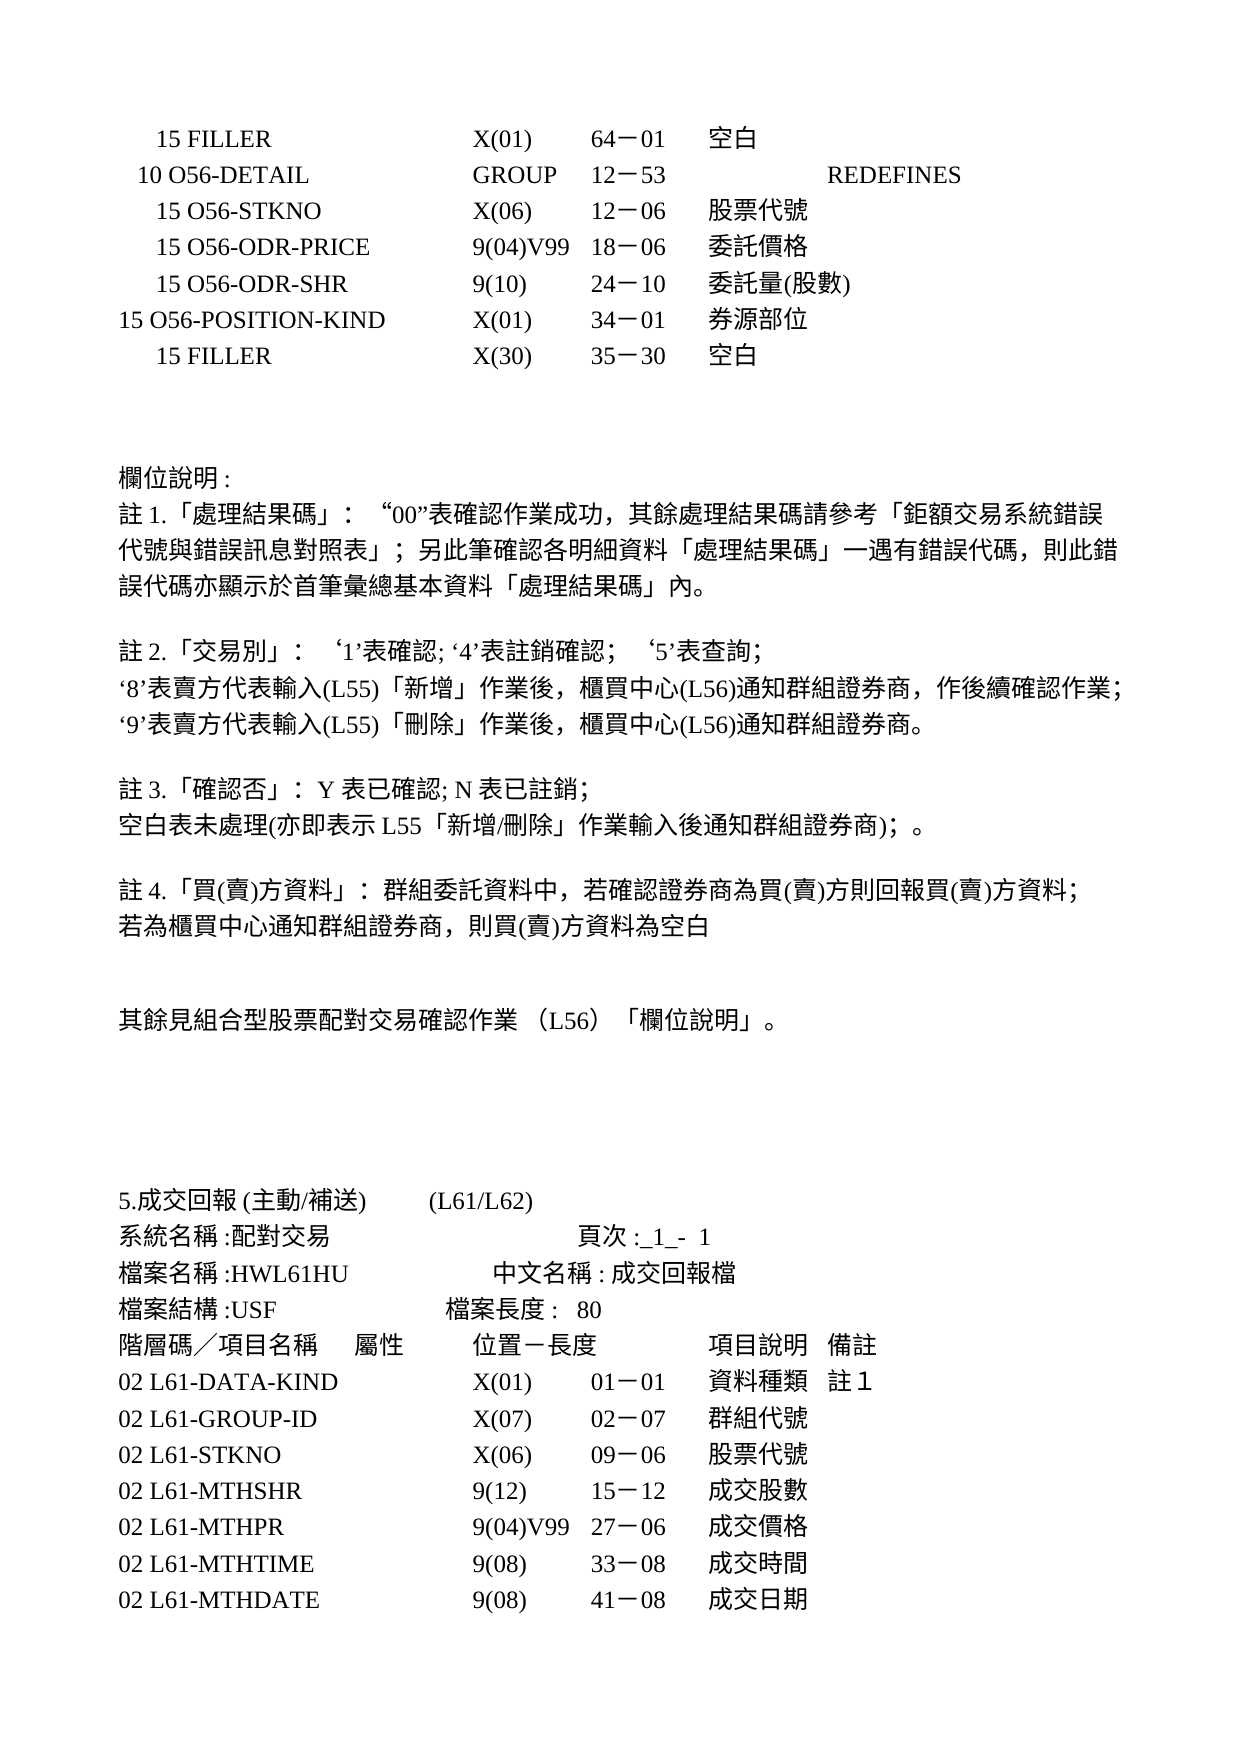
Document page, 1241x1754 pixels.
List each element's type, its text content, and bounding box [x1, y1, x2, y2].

text 財團法人中華民國證券櫃檯買賣中心 鉅額配對交易電腦作業手冊 配對交易電腦作業說明 壹、系統功能．．．．．．．．．．．．．．．．．．．．．．．．．．1 貳、訊息格式說明．．．．．．．．．．．．．．．．．．．．．．．．5 參、錯誤訊息處理說明．．．．．．．．．．．．．．．．．．．．．．29 肆、電腦手冊更新記錄．．．．．．．．．．．．．．．．．．．．．．30 1、 系統功能 一、架構說明︰ 網路層 : X.25 或 TCP/IP 說明︰ (一)利用單筆訊息與檔案傳輸通訊協定進行資料接收。 (二)作業說明: 1.當日可配對交易股票公告查詢作業（L50）:櫃買中心不主動傳送證券商，證券商可依需求於每天早上07:45後，要求傳送當日可鉅額配對交易有價證券資料。 2.有關鉅額配對交易作業： 21.單一有價證券輸入(L51):每天鉅額配對交易作業期間(08:00~~08:30，09:00~~17:00)，群組委託作業資料，須由群組證券商中某一賣方證券商(簡稱賣方代表)將單一有價證券配對申報檔傳送櫃買中心。於櫃買中心進行輸入處理後，結果回報賣方代表，如果申報成功則櫃買中心(L52)另通知所有證券商(以網路暨主機通知)後續作確認作業。 22.單一有價證券確認作業(L52)：各證券商整理各帳戶及其委託量相關資料，將自家確認資料檔傳送櫃買中心作確認作業(L52)，櫃買中心進行確認處理後，結果回報證券商。 23.全部證券商均作單一有價證券確認作業後，櫃買中心(L51)另通知所有證券商此配對委託成交/失敗。(依確認作業傳輸途徑決定以網路或主機通知證券商) 24.組合型股票輸入(L55):每天鉅額配對交易作業期間(08:00~~08:30，09:00~~17:00)，群組委託賣方代表將組合股票配對申報檔傳送櫃買中心。於櫃買中心進行輸入處理後，結果回報賣方代表，如果申報成功則櫃買中心（L56）另通知所有證券商(以網路暨主機通知)後續作確認作業。 25.組合股票確認作業(L56)：各證券商整理帳戶相關資料，將自家確認資料檔傳送櫃買中心作確認作業(L56)，櫃買中心進行確認處理後，結果回報證券商。 26.全部證券商均作組合股票確認作業後，櫃買中心（L55）另通知全部證券商此配對委託成交/失敗。(依確認作業傳輸途徑決定以網路或主機通知證券商) 27.群組委託之各家證券商均已確認後，進行群組外資額度檢查，檢查無誤則群組委託成立，進行撮合並將成交資料回報(L61)予相關證券商，證券商亦可要求回報傳送 (L62)成交資料。 二、業務範圍 鉅額交易系統主機連線作業之業務共有以下幾項︰ (一)序前公告查詢作業 當日可配對交易股票公告查詢作業（L50）。 (二)委託作業 1.配對交易作業時間： 第 1盤：08:00~~08:30 第 2盤：09:00~~17:00 買賣價格限制範圍同大盤漲跌幅限制。 2.鉅額配對交易作業 21.單一有價證券輸入作業(L51) 22.單一有價證券確認作業(L52) 23.組合型股票輸入作業 (L55) 24.組合股票確認作業 (L56) 有關各項作業輸入/回報關係，詳見(五)、「作業種類」、「交易別」、「回報」關係補充說明 (三)成交作業 1.鉅額配對交易 11.成交回報 (主動) (L61) 12.成交回報查詢(補送) (L62) 網路委託下單成交資料僅由網路系統回報；主機委託下單成交資料由網路系統暨主機連線兩路回報；主機補回報方式或網路檔案下載作業中，皆可取得網路委託下單暨主機委託下單成交資料。 (四)、「作業種類」、「交易別」、「回報」關係補充說明： 1.單一有價證券 作業種類 交易別 回 報 申報作業（L51） 新 增 L51回報;L52通知群組證券商（主機暨網路皆通知） 申報作業（L51） 刪 除 L51回報L52通知群組證券商（主機暨網路皆通知） 申報作業（L51） 查 詢 L51回報 確認作業（L52） 確 認 L52回報;全部證券商確認後另L51通知群組證券商 確認作業（L52） 註 銷 L52回報 確認作業（L52） 查 詢 L52回報 2、組合股票 作業種類 交易別 回 報 申報作業（L55） 新 增 L55回報;L56通知群組證券商（主機暨網路皆通知） 申報作業（L55） 刪 除 L55回報L56通知群組證券商（主機暨網路皆通知） 申報作業（L55） 查 詢 L55回報 確認作業（L56） 確 認 L56回報;全部證券商確認後另L55通知群組證券商 確認作業（L56） 註 銷 L56回報 確認作業（L56） 查 詢 L56回報 3、上述鉅額配對交易因有主動通知群組證券商（L51、L52、L55、L56通知部份） 作業功能，若僅由網路系統下單交易而無開發主機連線系統，請於主機連線系 統中過濾上述通知群組證券商資料。 貳、訊息格式說明 由前一章之說明可知櫃買中心與證券商之間的資料傳遞必定是以事先約好的格式相互傳送，證券商在送出檔案前都必須檢查每一個欄位。本章將對各約定之格式逐一說明。 (一) 序前公告查詢作業 當日可配對交易股票公告查詢（L50） MESSAGE NAME ：當日可配對交易股票公告查詢（L50） FIELD NAME FORMAT CONTENTS CONTROLHEADER SUBSYSTEM-NAME 9（2） 92 FUNCTION-CODE 9（2） 02 MESSAGE-TYPE 9（2） 04 MESSAGE-TIME 9（6） ── STATUS-CODE 9（2） 00 FILE-TRANSFER-HEADER SOURCE-ID X（4） ── OBJECT-ID X（4） 0000 BODY-LENGTH 9（4） 3 BODY FILE-CODE X（3） L50(見說明5) 說明： 1.SUBSYSTEM-NAME：〝92〞表查詢資料是透過單筆訊息及檔案傳輸系統。 2.OBJECT-ID ：〝0000〞 代表櫃買中心。 3.BODY-LENGTH ：〝3〞 說明BODY的長度。 4.FILE-CODE ：〝L50〞 表當日可配對交易股票公告查詢。 5作業查詢時間為:07:45 ~~ 17:00 6.當日可鉅額配對交易股票公告檔格式如下。 系統名稱 : 配對交易 頁次 :_1_- 1 檔案名稱 : HWL50U 中文名稱 : 當日可配對交易股票公告檔 檔案長度 : 46 檔案代號 : L50 階層碼／項目名稱 屬性 位置－長度 項目說明 備註 02 L50-KIND X(1) 1－ 1 資料種類 註１ 02 L50-DATA GROUP 2－45 03 L50-STKNO X(6) 2－ 6 股票代號 03 L50-STKNAM X(16) 8－16 股票名稱 03 L50-MAX-LIMIT-PRICE 9(4)V9(02) 24－ 6 申報價格上限 註２ 03 L50-REFPR 9(4)V9(02) 30－ 6 參考價 註３ 03 L50-MIN-LIMIT-PRICE 9(4)V9(02) 36－ 6 申報價格下限 03 L50-ODDTRADE X(1) 42－ 1 可零股交易 註４ 03 L50-MULTI-TRADE X(1) 43－ 1 可組合交易 註５ 03 FILLER X(3) 44－ 3 空白 02 L50-LAST-RECORD GROUP 2－45 末筆訊息 REDEFINES 03 L50-DATE 9(8) 2－ 8 交易日期 03 L50-COUNT 9(8) 10－ 8 資料筆數(不含末筆) 03 FILLER X(29) 18－29 空白 欄位說明： 註1.分辨資料內容或末筆，其中“0”表可配對交易股票資料內容； “1”表末筆彙總資料，內容包含交易日期、資料筆數。 註2.指可配對交易股票申報價格上限。 註3.指可配對交易股票申報價格下限。 註4.“Y”表可零股交易，其它情形為空白 。 註5.“Y”表可組合交易，其它情形為空白 。 其它說明 : 1.證券商可依照傳輸格式要求傳送當日可鉅額配對交易股票公告檔。 2.櫃買中心不主動傳送，證券商需自行要求。 3.資料內容(KIND = 0)從 BYTE 2 ~~ BYTE 43 欄位有資料,其餘欄位空白或為0; 末筆日期(KIND = 1)從 BYTE 2 ~~ BYTE 17 欄位有資料,其餘欄位空白或為0。 5.檔案傳送筆數為資料筆數(L50-COUNT) + 1末筆 6.資料SAMPLES: 00001 鴻運 001010000930000123Y 00015 富邦 002210001980000345 Y …………………………………………………………… …………………………………………………………… 09920 茂順 007330000611000331YY 09921 新麗 004210003650000432YY 12007041500001028 000000000000000000 (二)輸入/確認/回報作業 1.單一有價證券輸入作業(L51) 系統名稱 : 配對交易 頁次 :_1_- 1 檔案名稱 :GIL51U 中文名稱 : 單一有價證券輸入資料檔 檔案結構 :USF 檔案長度 : 50 : 階層碼/項目名稱 屬性 位置-長度 項目說明 備註 02 I51-KIND X(1) 1- 1 資料種類 註０ 02 I51-FIRST-RECORD GROUP 2-49 03 I51-GROUP-ID GROUP 2- 7 群組代號 註１ 05 I51-INPUT-BRKID X(4) 2- 4 賣方代表 05 I51-SEQNO 9(3) 6- 3 流水號 03 I51-SETTLE-KIND X(1) 9- 1 交割期別 註２ 03 I51-STKNO X(6) 10- 6 股票代號 03 I51-ODR-PRICE 9(4)V99 16- 6 委託價格 註３ 03 I51-GROUP-SHR 9(10) 22-10 群組委託量(股數) 註４ 03 I51-TXCD X(1) 32- 1 交易別 註５ 03 I51-BUYER-BRKCNT 9(5) 33- 5 買方證券商家數 註６ 03 I51-SELLER-BRKCNT 9(5) 38- 5 賣方證券商家數 03 FILLER X(08) 43- 8 空白 02 I51-DETAIL GROUP 2-49 REDEFINES 03 I51-BUYSELL X(01) 2- 1 買賣別 註７ 03 I51-BRKID X(04) 3- 4 證券商代號 03 I51-DIS-ODR-SHR 9(10) 7-10 分配量(股數) 註８ 03 FILLER X(34) 17-34 空白 欄位說明： 註0.「資料種類」： 0 表明細資料；1 表首筆。 註1.「群組代號」： 7 位數，賣方代表(4位) + 流水號(3位)作為此筆群組輸入之辨別代號。 註2.「交割期別」：0表T(今)日交割； 2表T+2日交割。 註3.「委託價格」：以該股今日可配對交易股票申報價格上限、下限範圍為委託價格。 註4.「群組委託量(股數)」：買方證券商「分配量 (股數)」和 或 賣方證券商「分配量 (股數)」和；且(買方證券商「分配量 (股數)」和) = (賣方證券商「分配量 (股數)」和)。 註5.「交易別」：1 新增 ； 4 刪除 ；5 查詢。(僅賣方代表可作新增/刪除/查詢) 註6.「買方證券商家數」:指明細資料中買方筆數。(反之「賣方證券商家數」為明細資料中賣方筆數) 註7.「買賣別」：B買; S賣 註8.「分配量(股數)」:指該證券商買(或賣)方之委託量(股數)。 2.單一有價證券配對交易確認作業 （L52） 系統名稱 :配對交易 頁次 :_1_- 1 檔案名稱 :GIL52U 中文名稱 : 單一有價證券確認申報檔 檔案結構 :USF 檔案長度 : 26 : 階層碼／項目名稱 屬性 位置－長度 項目說明 備註 02 I52-KIND X(01) 1－ 1 資料種類 註１ 02 I52-FIRST-RECORD GROUP 2－23 首筆資料 10 I52-GROUP-ID GROUP 2－ 7 群組代號 25 I52-INPUT-BRKID X(04) 2－ 4 賣方代表 25 I52-SEQNO 9(03) 6－ 3 流水號 10 I52-BRKID X(04) 9－ 4 證券商代號 10 I52-B-ACNO-CNT 9(05) 13－ 5 買方帳號戶數 註２ 10 I52-S-ACNO-CNT 9(05) 18－ 5 賣方帳號戶數 註２ 10 I52-TXCD X(01) 23－ 1 交易別 註３ 10 FILLER X(03) 24－ 3 空白 02 I52-DETAIL GROUP 2－23 明細資料 REDEFINES 10 I52-BUYSELL X(01) 2－ 1 買賣別 註４ 10 I52-ODRNO X(05) 3－ 5 委託書編號 註５ 10 I52-IVACNO X(07) 8－ 7 投資人帳號 10 I52-ODR-SHR 9(10) 15－10 委託量(股數) 註６ 10 I52-POSITION-KIND X(01) 25－ 1 券源部位 註７ 10 FILLER X(01) 26－ 1 空白 欄位說明： 註1.「資料種類」： 0 表明細資料；1 表首筆。 註2.「買方帳號戶數」：指買方明細資料筆數；「賣方帳號戶數」：指賣方明細資料筆數。 註3.「交易別」：“1”表確認；“4”表註銷確認；“5”表查詢。 其中確認時需傳輸首筆資料暨明細資料; 另註銷/查詢作業時僅需傳輸首筆資料即可，不需再傳明細資料，否則系統將視為錯誤。 註4.「買賣別」：B買; S賣 註5.「委託書編號」：當日所有鉅額逐筆交易暨鉅額配對交易委託之委託書編號控管不可重複； 可輸入範圍為0~9、A~Z、a~z。 註6.「委託量(股數)」:各帳號委託量(股數)。 [Σ各帳號買方委託量和為(L51)申報時該證券商買方之分配量(股數)]； [Σ各帳號賣方委託量和為(L51)申報時該證券商賣方之分配量(股數)]； 註7.「券源部位」：買方時，券源部位空白；賣方時，券源部位需輸入0/5/6 其中“0”表示為普通(現券)； “5”表借券賣出(平盤下不能賣出); “6”表借券賣出(平盤下能賣出)。 說明:“5”一般策略性借券賣出，價格需控管於當日開盤競價基準以上(平盤下不能賣出);“6”認售權證發行人避險與ETF等相關金融商品策略性交易之借券賣出，其價格不受限制(平盤下能賣出)。 3.組合型股票配對輸入作業 （L55） 系統名稱 : 配對交易 頁次 :_1_- 1 檔案名稱 :GIL55U 中文名稱 : 組合型股票配對輸入申報檔 檔案結構 :USF 檔案長度 : 30 階層碼／項目名稱 屬性 位置－長度 項目說明 備註 02 I55-KIND X(01) 1－ 1 資料種類 註１ 02 I55-FIRST-RECORD GROUP 2－29 首筆資料 03 I55-GROUP-ID GROUP 2－ 7 群組代號 註２ 04 I55-INPUT-BRKID X(04) 2－ 4 賣方代表 04 I55-SEQNO 9(03) 6－ 3 流水號 03 I55-SETTLE-KIND X(01) 9－ 1 交割期別 註３ 03 I55-TXCD X(01) 10－ 1 交易別 註４ 03 I55-STKCNT 9(05) 11－ 5 股票支數 註５ 03 I55-GROUP-SHR 9(10) 16－10 群組委託量(股數) 註６ 03 I55-BRKID-BUYER X(04) 26－ 4 買方證券商 03 FILLER X(01) 30－ 1 空白 02 I55-DETAIL GROUP 2－29 明細資料 REDEFINES 03 I55-STKNO X(06) 2－ 6 股票代號 03 I55-ODR-PRICE 9(04)V99 8－ 6 委託價格 註７ 03 I55-ODR-SHR 9(10) 14－10 委託量(股數) 03 FILLER X(07) 24－ 7 空白 欄位說明 : 註1.「資料種類」：0 表明細資料；1 表首筆資料。 註2.「群組代號」：7 位數，為賣方代表(4位) + 流水號(3位)作為此筆群組輸入之辨別代號。 註3.「交割期別」：0表T(今)日交割； 2表T+2日交割。 註4. 「交易別」：1 新增 ； 4 刪除 ；5 查詢。(僅賣方代表可作新增/刪除/查詢) 其中刪除/查詢作業時僅需傳輸首筆資料即可，不需再傳明細資料，否則系統將視為錯誤。 註5.「股票支數」：至少 5 支股票，股票代號不得重複；「股票支數」對應檔案明細資料筆數。 註6.「群組委託量(股數)」：每一股票明細資料中「委託量(股數)」之和 註7.「委託價格」：以該股可配對交易股票申報價格上限、下限範圍為委託價格。 4.組合型股票配對交易確認作業 （L56） 系統名稱 : 配對交易 頁次 :_1_- 1 檔案名稱 :GIL56U 中文名稱 : 組合型股票確認申報檔 檔案結構 :USF 檔案長度 : 40 階層碼／項目名稱 屬性 位置－長度 項目說明 備註 02 I56-KIND X(01) 1－ 1 資料種類 註１ 02 I56-FIRST-RECORD GROUP 2－39 首筆資料 03 I56-GROUP-ID X(07) 2－ 7 群組代號 註２ 03 I56-BRKID X(04) 9－ 4 證券商代號 註３ 03 I56-TXCD X(01) 13－ 1 交易別 註４ 03 I56-BUY-FIELD GROUP 14－12 買方資料 註５ 15 I56-ODRNO X(05) 14－ 5 (買方)委託書編號 15 I56-IVACNO X(07) 19－ 7 (買方)投資人帳號 03 I56-SELL-FIELD GROUP 26－12 賣方資料 註５ 15 I56-ODRNO X(05) 26－ 5 (賣方)委託書編號 15 I56-IVACNO X(07) 31－ 7 (賣方)投資人帳號 03 FILLER X(03) 38－ 3 空白 02 I56-DETAIL GROUP 2－39 明細資料 REDEFINES 03 I56-STKNO X(06) 2－ 6 股票代號 註６ 03 I56-POSITION-KIND X(01) 8－ 1 券源部位 註６ 03 FILLER X(32) 9－32 空白 欄位說明 : 註1.「資料種類」：0 表明細資料；1 表首筆資料； 目前配對交易皆為現股，僅輸入首筆；所以明細資料（資料種類 = 0）不需輸入。 註2.「群組代號」：7 位數，為賣方代表(4位) + 流水號(3位)作為此筆群組輸入之辨別代號。 註3.「證券商代號」：買賣方證券商。 註4.「交易別」：“1”表確認；“4”表註銷確認；“5”表查詢。 註5.「買方資料」：買方證券商確認則僅輸入買方資料；賣方證券商確認則僅輸入賣方資料； 買賣方為同一證券商則輸入買賣方資料。 註6. 「券源部位」：買方時，券源部位空白；賣方時，券源部位需輸入0/5/6 其中“0”表示為普通(現券)； “5”表借券賣出(平盤下不能賣出); “6”表借券賣出(平盤下能賣出)。 說明:“5”一般策略性借券賣出，價格需控管於當日開盤競價基準以上(平盤下不能賣出); “6”認售權證發行人避險與ETF等相關金融商品策略性交易之借券賣出，其價格不受限制(平盤下能賣出)。 5.單一有價證券配對交易輸入回報作業(L51) 系統名稱 : 配對交易 頁次 :_1_- 1 檔案名稱 :GOL51U 中文名稱 : 單一有價證券配對交易輸入回報檔 檔案結構 :USF 檔案長度 : 62 階層碼／項目名稱 屬性 位置－長度 項目說明 備註 02 O51-HEAD GROUP 1－10 03 O51-RESULT-CODE X(02) 1－ 2 處理結果碼 註１ 03 O51-TXTIME 9(08) 3－ 8 回報時間 02 O51-DATA GROUP 11－52 03 O51-KIND X(01) 11－ 1 資料種類 03 O51-FIRST-RECORD GROUP 12－51 10 O51-GROUP-ID X(07) 12－ 7 群組代號 10 O51-SETTLE-KIND X(01) 19－ 1 交割期別 10 O51-STKNO X(06) 20－ 6 股票代號 10 O51-ODR-PRICE 9(4)V99 26－ 6 委託價格 10 O51-GROUP-SHR 9(10) 32－10 群組委託量(股數) 10 O51-TXCD X(01) 42－ 1 交易別 註２ 10 O51-BUYER-BRKCNT 9(05) 43－ 5 買方證券商家數 10 O51-SELLER-BRKCNT 9(05) 48－ 5 賣方證券商家數 10 O51-MTHSHR 9(10) 53－10 成交量 03 O51-DETAIL GROUP 12－51 明細資料 REDEFINES 10 O51-BUYSELL X(01) 12－ 1 買賣別 10 O51-BRKID X(04) 13－ 4 證券商代號 10 O51-DIS-ODR-SHR 9(10) 17－10 分配量(股數) 10 O51-CONFIRM-STATUS X(01) 27－ 1 確認否 註３ 10 FILLER X(35) 28－35 欄位說明 : 註1.「處理結果碼」：“00”表輸入成功，其餘處理結果碼請參考「鉅額交易系統錯誤代號與錯誤訊息對照表」；另此筆輸入各明細資料「處理結果碼」一遇有錯誤代碼，則此錯誤代碼亦顯示於首筆彙總基本資料「處理結果碼」內。 註２.交易別：1 新增 ； 4 刪除 ；5 查詢；(僅賣方代表可作新增/刪除/查詢) 9 所有證券商（L52）確認後，櫃買中心（L51）通知群組證券商成交結果。 註３.「確認否」：Y 表已確認; N 表已註銷確認；空白表未作確認/註銷確認處理。 其餘見單一有價證券輸入作業(L51)「欄位說明」。 6.單一有價證券配對交易確認回報作業(L52) 系統名稱 : 配對交易 頁次 :_1_- 1 檔案名稱 :GOL52U 中文名稱 : 單一有價證券配對交易確認回報檔 檔案結構 :USF 檔案長度 : 88 階層碼／項目名稱 屬性 位置－長度 項目說明 備註 02 O52-HEAD GROUP 1－10 03 O52-RESULT-CODE X(02) 1－ 2 處理結果碼 註１ 03 O52-TXTIME 9(08) 3－ 8 回報時間 02 O52-DATA GROUP 11－78 03 O52-KIND X(01) 11－ 1 資料種類 03 O52-FIRST-RECORD GROUP 12－77 10 O52-GROUP-ID X(07) 12－ 7 群組代號 10 O52-BRKID X(04) 19－ 4 證商代號 10 O52-MTHSHR 9(10) 23－10 成交股數 10 O52-STKNO X(06) 33－ 6 股票代號 10 O52-ODR-PRICE 9(04)V99 39－ 6 委託價格 10 O52-GROUP-SHR 9(10) 45－10 群組委託股數 10 O52-B-ACNO-CNT 9(05) 55－ 5 買方帳號戶數 10 O52-B-DIS-ODR-SHR 9(10) 60－10 買方分配量(股數) 10 O52-S-ACNO-CNT 9(05) 70－ 5 賣方帳號戶數 10 O52-S-DIS-ODR-SHR 9(10) 75－10 賣方分配量(股數) 10 O52-SETTLE-KIND X(01) 85－ 1 交割期別 10 O52-TXCD X(01) 86－ 1 交易別 註２ 10 O52-CONFIRM-STATUS X(01) 87－ 1 確認否 註３ 10 FILLER X(01) 88－ 1 空白 03 O52-DETAIL GROUP 12－77 REDEFINES 10 O52-BUYSELL X(01) 12－ 1 買賣別 10 O52-ODRNO X(05) 13－ 5 委託書編號 10 O52-IVACNO X(07) 18－ 7 投資人帳號 10 O52-ODR-SHR 9(12) 25－12 委託股數 10 O52-POSITION-KIND X(01) 37－ 1 券源部位 10 FILLER X(51) 38－51 空白 欄位說明 : 註1.「處理結果碼」：“00”表確認作業成功，其餘處理結果碼請參考「鉅額交易系統錯誤代號與錯誤訊息對照表」；另此筆確認各明細資料「處理結果碼」一遇有錯誤代碼，則此錯誤代碼亦顯示於首筆彙總基本資料「處理結果碼」內。 註2.「交易別」：‘1’表確認; ‘4’表註銷確認；‘5’表查詢； ‘8’表賣方代表輸入(L51)「新增」作業後，櫃買中心(L52)通知群組證券商，作後續確認作業。； ‘9’表賣方代表輸入(L51)「刪除」作業後，櫃買中心(L52)通知群組證券商。 註3.「確認否」：Y 表已確認; N 表已註銷確認； 空白表未處理(亦即表示L51輸入「新增/刪除」作業後通知證券商時，欄位為空白)；。 其餘見單一有價證券配對交易確認作業 （L52）「欄位說明」。 7. 組合型股票配對交易輸入回報作業(L55) 系統名稱 :配對交易 頁次 :_1_- 1 檔案名稱 :GOL55U 中文名稱 : 組合型股票配對交易輸入回報檔 檔案結構 :USF 檔案長度 : 58 階層碼／項目名稱 屬性 位置－長度 項目說明 備註 02 O55-HEAD GROUP 1－10 03 O55-RESULT-CODE X(02) 1－ 2 處理結果碼 註１ 03 O55-TXTIME 9(08) 3－ 8 回報時間 02 O55-DATA GROUP 11－48 03 O55-KIND X(01) 11－ 1 資料種類 03 O55-FIRST-RECORD GROUP 12－47 04 O55-GROUP-ID X(07) 12－07 群組代號 04 O55-SETTLE-KIND X(01) 19－01 交割期別 04 O55-TXCD X(01) 20－01 交易別 註２ 04 O55-MTHSHR 9(10) 21－10 成交股數 04 O55-GROUP-SHR 9(10) 31－10 群組委託量(股數) 04 O55-STKCNT 9(05) 41－05 股票支數 04 O55-BRKID-BUYER X(04) 46－04 買方證券商 04 O55-CONFIRM-B-STATUS X(01) 50－01 買方確認否? 註３ 04 O55-BRKID-SELLER X(04) 51－04 賣方證券商 04 O55-CONFIRM-S-STATUS X(01) 55－01 賣方確認否? 04 FILLER X(03) 56－03 空白 03 O55-DETAIL GROUP 12－47 REDEFINES 04 O55-STKNO X(06) 12－06 股票代號 04 O55-ODR-PRICE 9(04)V99 18－06 委託價格 04 O55-ODR-SHR 9(10) 24－10 委託量(股數) 04 FILLER X(25) 34－25 空白 欄位說明 : 註1.「處理結果碼」：“00”表輸入成功， 其餘處理結果碼請參考「鉅額交易系統錯誤代號與錯誤訊息對照表」； 另此筆輸入各明細資料「處理結果碼」一遇有錯誤代碼，則此錯誤代碼亦顯示於首筆彙總基本資料「處理結果碼」內。 註2.交易別： 1 新增 ； 4 刪除 ；5 查詢；(僅賣方代表可作新增/刪除/查詢) 9 所有證券商（L56）確認後，櫃買中心（L55）通知群組證券商成交結果。 註3.「確認否」：Y 表已確認; N 表已註銷確認；空白表未作確認/註銷確認處理。 其餘見組合型股票配對輸入作業 （L55）「欄位說明」。 8.組合型股票配對交易確認回報作業(L56) 系統名稱 :配對交易 頁次 :_1_- 1 檔案名稱 :GOL56U 中文名稱 : 組合型股票配對交易確認回報檔 檔案結構 :USF 檔案長度 : 64 階層碼／項目名稱 屬性 位置－長度 項目說明 備註 02 O56-HEAD GROUP 1－10 10 O56-RESULT-CODE X(02) 1－02 處理結果碼 註１ 10 O56-TXTIME 9(08) 3－08 回報時間 02 O56-DATA GROUP 11－54 10 O56-KIND X(01) 11－01 資料種類 10 O56-FIRST-RECORD GROUP 12－53 15 O56-GROUP-ID X(07) 12－07 群組代號 15 O56-GROUP-SHR 9(10) 19－10 群組委託量(股數) 15 O56-TXCD X(01) 29－01 交易別 註２ 15 O56-CONFIRM-STATUS X(01) 30－01 確認否 註３ 15 O56-BUY-FIELD GROUP 31－16 買方資料 註４ 25 O56-BRKID X(04) 31－04 買方證券商代號 25 O56-ODRNO X(05) 35－05 買方委託書編號 25 O56-IVACNO X(07) 40－07 買方投資人帳號 15 O56-SELL-FIELD GROUP 47－16 賣方資料 25 O56-BRKID X(04) 47－04 賣方證券商代號 25 O56-ODRNO X(05) 51－05 賣方委託書編號 25 O56-IVACNO X(07) 56－07 賣方投資人帳號 15 O56-SETTLE-KIND X(01) 63－01 交割期別 15 FILLER X(01) 64－01 空白 10 O56-DETAIL GROUP 12－53 REDEFINES 15 O56-STKNO X(06) 12－06 股票代號 15 O56-ODR-PRICE 9(04)V99 18－06 委託價格 15 O56-ODR-SHR 9(10) 24－10 委託量(股數) 15 O56-POSITION-KIND X(01) 34－01 券源部位 15 FILLER X(30) 35－30 空白 欄位說明 : 註1.「處理結果碼」：“00”表確認作業成功，其餘處理結果碼請參考「鉅額交易系統錯誤代號與錯誤訊息對照表」；另此筆確認各明細資料「處理結果碼」一遇有錯誤代碼，則此錯誤代碼亦顯示於首筆彙總基本資料「處理結果碼」內。 註2.「交易別」：‘1’表確認; ‘4’表註銷確認；‘5’表查詢； ‘8’表賣方代表輸入(L55)「新增」作業後，櫃買中心(L56)通知群組證券商，作後續確認作業； ‘9’表賣方代表輸入(L55)「刪除」作業後，櫃買中心(L56)通知群組證券商。 註3.「確認否」：Y 表已確認; N 表已註銷； 空白表未處理(亦即表示L55「新增/刪除」作業輸入後通知群組證券商)；。 註4.「買(賣)方資料」：群組委託資料中，若確認證券商為買(賣)方則回報買(賣)方資料； 若為櫃買中心通知群組證券商，則買(賣)方資料為空白 其餘見組合型股票配對交易確認作業 （L56）「欄位說明」。 5.成交回報 (主動/補送) (L61/L62) 系統名稱 :配對交易 頁次 :_1_- 1 檔案名稱 :HWL61HU 中文名稱 : 成交回報檔 檔案結構 :USF 檔案長度 : 80 階層碼／項目名稱 屬性 位置－長度 項目說明 備註 02 L61-DATA-KIND X(01) 01－01 資料種類 註１ 02 L61-GROUP-ID X(07) 02－07 群組代號 02 L61-STKNO X(06) 09－06 股票代號 02 L61-MTHSHR 9(12) 15－12 成交股數 02 L61-MTHPR 9(04)V99 27－06 成交價格 02 L61-MTHTIME 9(08) 33－08 成交時間 02 L61-MTHDATE 9(08) 41－08 成交日期 02 L61-SETTLE-KIND X(01) 49－01 交割期別 02 L61-RECNO 9(08) 50－08 鉅額成交檔序號 註２ 02 L61-BRKID X(04) 58－04 證券商代號 02 L61-IVACNO X(07) 62－07 投資人帳號 02 L61-ODRNO X(05) 69－05 委託書編號 02 L61-BUYSELL X(01) 74－01 買賣別 02 L61-POSITION-KIND X(01) 75－01 券源部位 註３ 02 FILLER X(05) 76－05 空白 欄位說明 : 註1.「資料種類」，其內容包含 “2”、“M”、”S”等三種，詳細說明如下： “2”首筆資料，作成交回報資料檢核內容，Byte 2 ~~ Byte 9為日期，此筆其他欄位為空白或0。e.x. 220050902 “M”組合股票成交之明細資料; “S”單一有價證券成交之明細資料; 註2.「鉅額成交檔序號」指鉅額配對交易成交檔內之成交序號，以92xxxxxx 開頭表示，避免與 (大盤)普通交易之成交序號重複，後續錯帳、違約等作業時使用此序號，做為「成交總檔序號」指認該筆資料用。 註3. 「券源部位」：買方時，券源部位空白； 賣方時，券源部位需輸入0/5/6 “0”表示為普通(現券)； “5”表借券賣出(平盤下不能賣出); “6” 表借券賣出(平盤下能賣出)。 說明:“5”一般策略性借券賣出，價格需控管於當日開盤競價基準以上(平盤下不能賣出); “6”認售權證發行人避險與ETF等相關金融商品策略性交易之借券賣出，其價格不受限制(平盤下能賣出)。 其它說明： 鉅額配對交易成交後，因有「交割期別」欄位，該選項目前無法於（大盤）普通交易成交回報系統顯示，為避免異動（大盤）普通交易成交回報系統，造成更多不便，因此鉅額配對交易成交後，成交資料不併入（大盤）普通交易成交回報系統回報，僅由本身鉅額配對交易成交回報系統回報。（鉅額逐筆交易亦如此，僅由本身鉅額逐筆交易成交回報系統回報） 參、錯誤訊息處理說明 主機連線因證券商端之畫面及報表皆是由提供系統之資訊公司或證券商之電腦部門所設計，所以畫面及訊息各家不同，由前幾章之介紹可了解櫃買中心與證券商之間資料傳遞之基本架構及格式，如果有異常情況發生時，請先依提供系統之資訊公司或證券商電腦部門所編之使用手冊處理，如果狀況仍無法排除，請記住當時的狀況及訊息，並與櫃買中心連絡。以下訊息是由櫃買中心電腦主機傳給證券商，證券商終端機所看到的訊息不一定與下表完全相同(因所採用之電腦系統而有所差別)，在此僅將櫃買中心電腦主機所產生之訊息及處理方式說明如下，以供參考。 鉅額交易系統 錯誤代號與訊息內容對照表 委託錯誤訊息代碼 (適用中央登錄公債系統、鉅額逐筆/配對交易) STAUSCODE 訊 息 內 容 錯誤訊息代號 證券商應辦理事項 00 委託成功 01 已超過委託時間 L11~~L56 02 委託時間未到 L11~~L56 05 無此筆委託資料 L11~~L56 11 功能碼錯誤 L11~~L56 12 證券商代號錯誤 L11~~L56 13 分公司代號錯誤 L11~~L56 14 投資人帳號錯誤 L11~~L56 15 委託書編號錯誤 L11~~L56 16 檔案長度錯誤 L11~~L56 18 委託書編號重覆(或不存在) L11~~L56 19 保證金不足 L11~~L12 20 證券代號錯誤 L11~~L56 21 價格欄位錯誤 L11~~L56 22 委託數量錯誤 L11~~L56 23 不可組合交易證券 L12、L56 24 資料種類錯誤(第一筆為首筆) L13、L56 25 券源部位錯誤 L11~~L56 26 交易別錯誤 L11~~L56 27 證券代號重複 L12、L56 28 無剩餘可交易委託量 L11~~L56 29 組合委託股票數未達 5 支 L12、L56 30 委託數量錯誤(不足 500交易單位 或 1500萬元) L11~~L56 31 委託量不得含零股 L11~~L56 32 取消數量超過原有數量 L11~~L56 33 總委託金額超過限額，只允許取消及查詢 L11、L12 34 颱風地區證商不得交易 L11~~L56 35 異常股票委託金額買超 L11、L12 36 異常股票委託金額賣超 L13、L56 37 股票數量錯誤(非數字) L11~~L56 38 資料數量錯誤 L11~~L56 39 票券商不得買賣此證券 L11~~L56 40 此帳號不可買進鉅額交易 L11~~L56 41 此帳號不可買賣鉅額交易 L11~~L56 43 此證券已暫停交易 L11~~L56 49 外資控管超限 L11、L12 50 圈存作業序號錯誤 L13、L56 51 圈存數量不足 L13、L56 52 借券賣出額度不足 L13、L14L51~L56 53 不可借券賣出或非借券標的 L13、L14L51~L56 54 市場目前處於斷路狀態，暫停委託 L11~L56 55 交割日種類限T或T+2 L51~L56 56 查詢/註銷/刪除時僅須需首筆資料 L51~L56 57 非群組賣方代表 L51~L56 58 (T日交割)已超過委託/確認時間 L51~L56 59 買(或賣)方同家證券商僅能出現一次 L51~L56 60 群組代號已存在 L51~L56 61 群組代號不存在(或已刪除或非數字) L51~L56 62 證券商已確認 L51~L56 63 證券商已註銷或尚未做確認作業 L51~L56 64 群組委託量<>各證券商分配量和 L51~L56 65 群組證券商有外資超額 L51~L56 66 股票有標購作業時，不可交易 L51~L56 67 自營商價格錯誤 L52~L56 68 此筆委託已成交 L52~L56 69 買賣雙方皆需輸入 L52-L56 71 組合委託股票支數與首筆股票支數資料不合 L11-L56 72 申報無效 L51-L56 73 證券商家數錯誤 L52-L56 74 買賣別錯誤 L51-L56 75 證券商家數太多了(OVER 500) L51-L56 76 帳號戶數與資料筆數不合 L51-L56 77 群組代號無此證券商 L51-L56 85 該股票代號外資不得委託買賣 L11、L12 89 錯誤次數超過10次回連線子系統 ALL 90 櫃買中心系統CALL副程式錯誤 L11~~L56 打電話到櫃買中心詢問 97 集保圈存系統異常 L13、L56、L19 此錯誤碼暫時保留 98 外資/借券/異常股票等系統控管異常 L11、L12 打電話到櫃買中心詢問 99 其他異常狀況 ALL 查詢委託是否已輸入成功或打電話到櫃買中心詢問 肆、電腦手冊更新記錄 鉅額配對交易電腦作業手冊修改紀錄 修改日期 修 改 內 容 說 明 版本 96/07/28 新建 V1.0 99/10/18 配合得不以1000受益權單位為限，未來證券可採非千股為交易單位之彈性，數量單位定義，取消張數/千股/仟股字眼，而以「交易單位」表示。 V2.0 100/04/11 配合「盤中暫停/恢復交易案」，新增錯誤代碼”43”，代表該股票已暫停交易，不允許委託輸入作業。(預定實施日期：100/08/01) V2.1 104/7/20 配合「取消交易成交日交割期」，修改相關欄位規則，並取消可受託額度資料查詢(L20)及鉅額圈存查詢作業(L21)配對交易借券賣出額度控管方式調整(請參照「錯誤代號與訊息內容對照表」)： 原有控管方式：賣方確認申報L52(L56)時檢核。 現行控管方式：1.賣方確認申報L52(L56)時不檢核， 需待最後一家證券商確認申報 L52(L56)成功時，方檢核借券賣出額 度是否足夠，若額度不足則主動傳送 L51(L55)回報錯誤訊息。2.若買賣雙方為同一證商代號，則於 確認申報L52(L56)檢核無誤後， 進 行借券賣出額度檢核，成交與否由 L51(L55)主動通知。 V2.2 104/7/21 配合證券簡稱位元組擴充方案，修改當日可配對交易股票公告檔(L50)檔案長度及格式中「股票名稱」欄位長度 V2.2 成交回報通訊協定 委託輸入通訊協定 單筆訊息與檔案 傳輸通訊協定 連線通訊協定 配對交易作 業 PAGE [118, 118, 1122, 1616]
